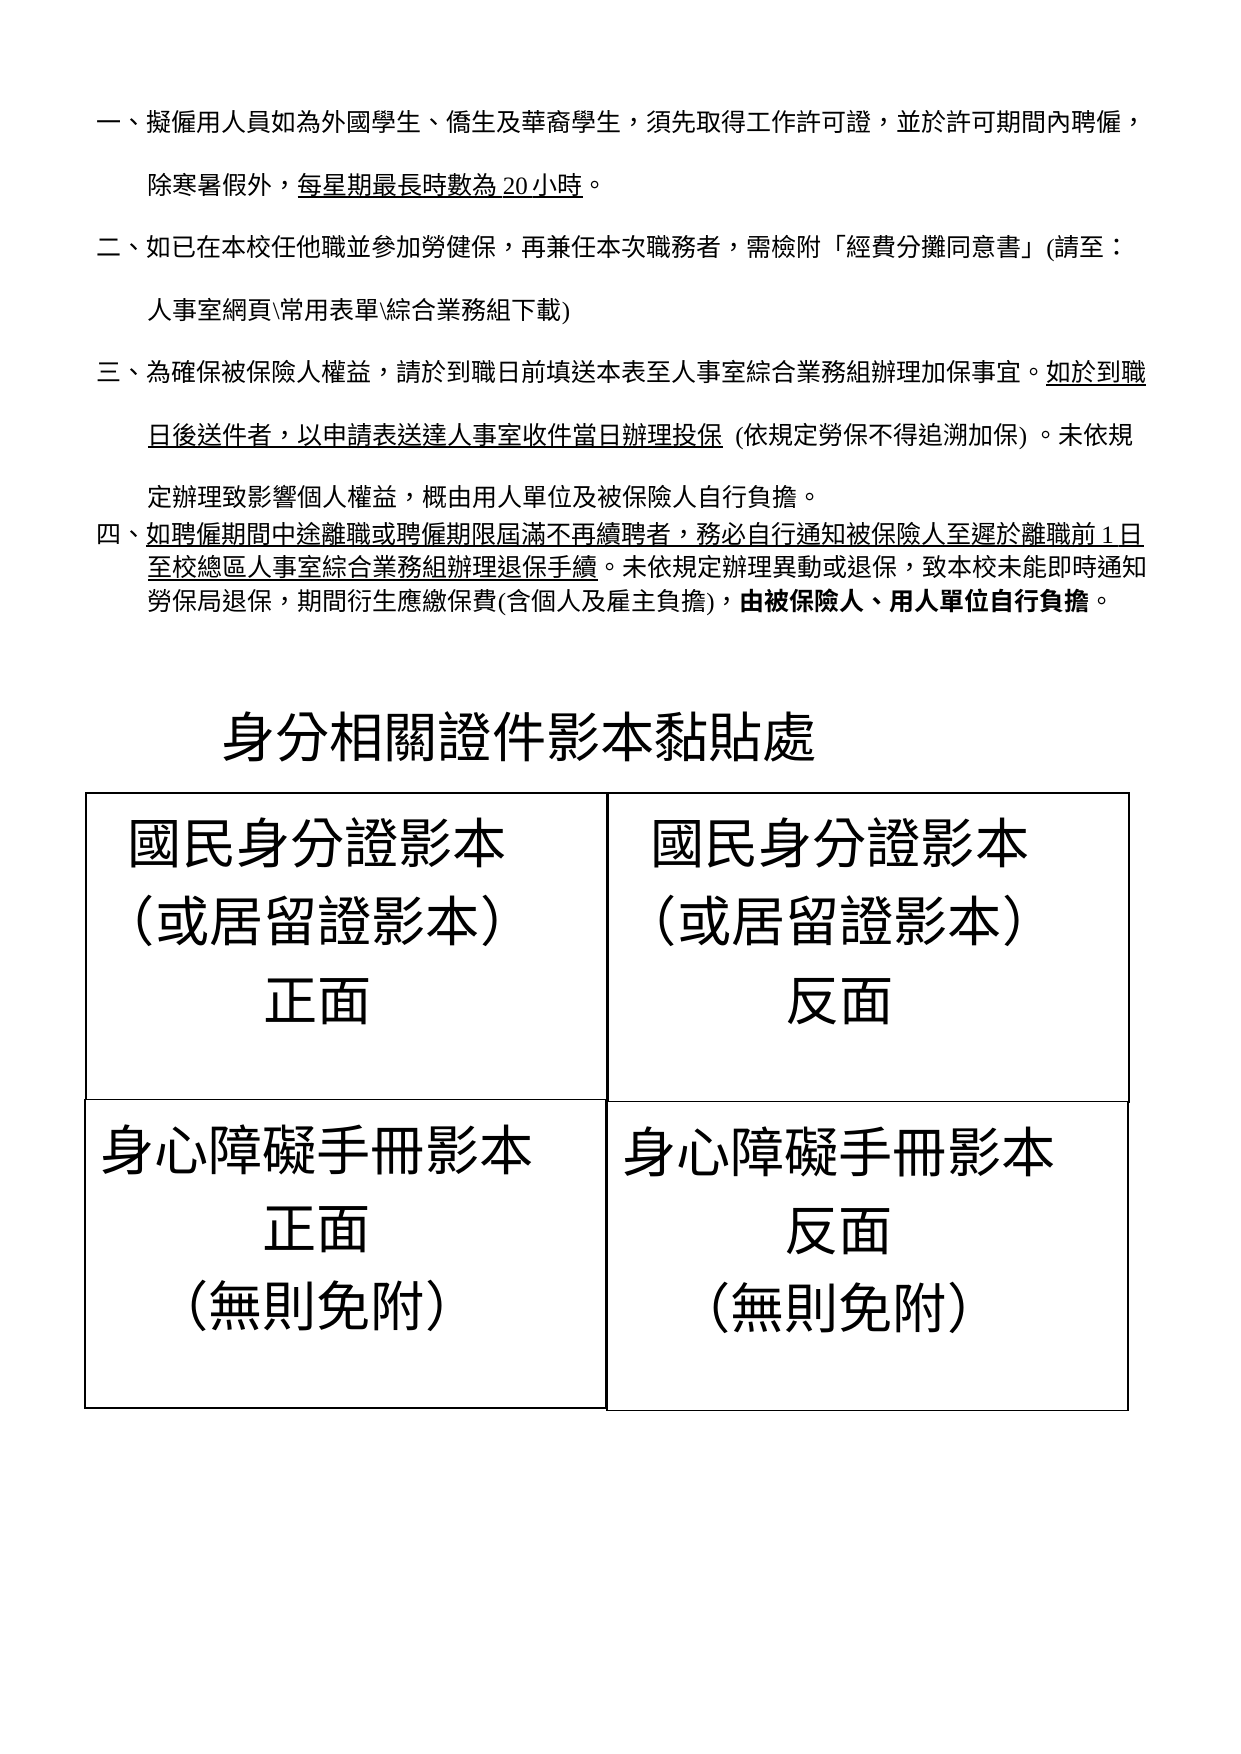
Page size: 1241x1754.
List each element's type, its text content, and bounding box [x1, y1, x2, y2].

text 一、擬僱用人員如為外國學生、僑生及華裔學生，須先取得工作許可證，並於許可期間內聘僱，除寒暑假外，每星期最長時數為20小時。 [96, 79, 1152, 204]
text 四、如聘僱期間中途離職或聘僱期限屆滿不再續聘者，務必自行通知被保險人至遲於離職前1日至校總區人事室綜合業務組辦理退保手續。未依規定辦理異動或退保，致本校未能即時通知勞保局退保，期間衍生應繳保費(含個人及雇主負擔)，由被保險人、用人單位自行負擔。 [96, 517, 1152, 617]
text 三、為確保被保險人權益，請於到職日前填送本表至人事室綜合業務組辦理加保事宜。如於到職日後送件者，以申請表送達人事室收件當日辦理投保 (依規定勞保不得追溯加保) 。未依規定辦理致影響個人權益，概由用人單位及被保險人自行負擔。 [96, 329, 1152, 517]
text 二、如已在本校任他職並參加勞健保，再兼任本次職務者，需檢附「經費分攤同意書」(請至：人事室網頁\常用表單\綜合業務組下載) [96, 204, 1152, 329]
